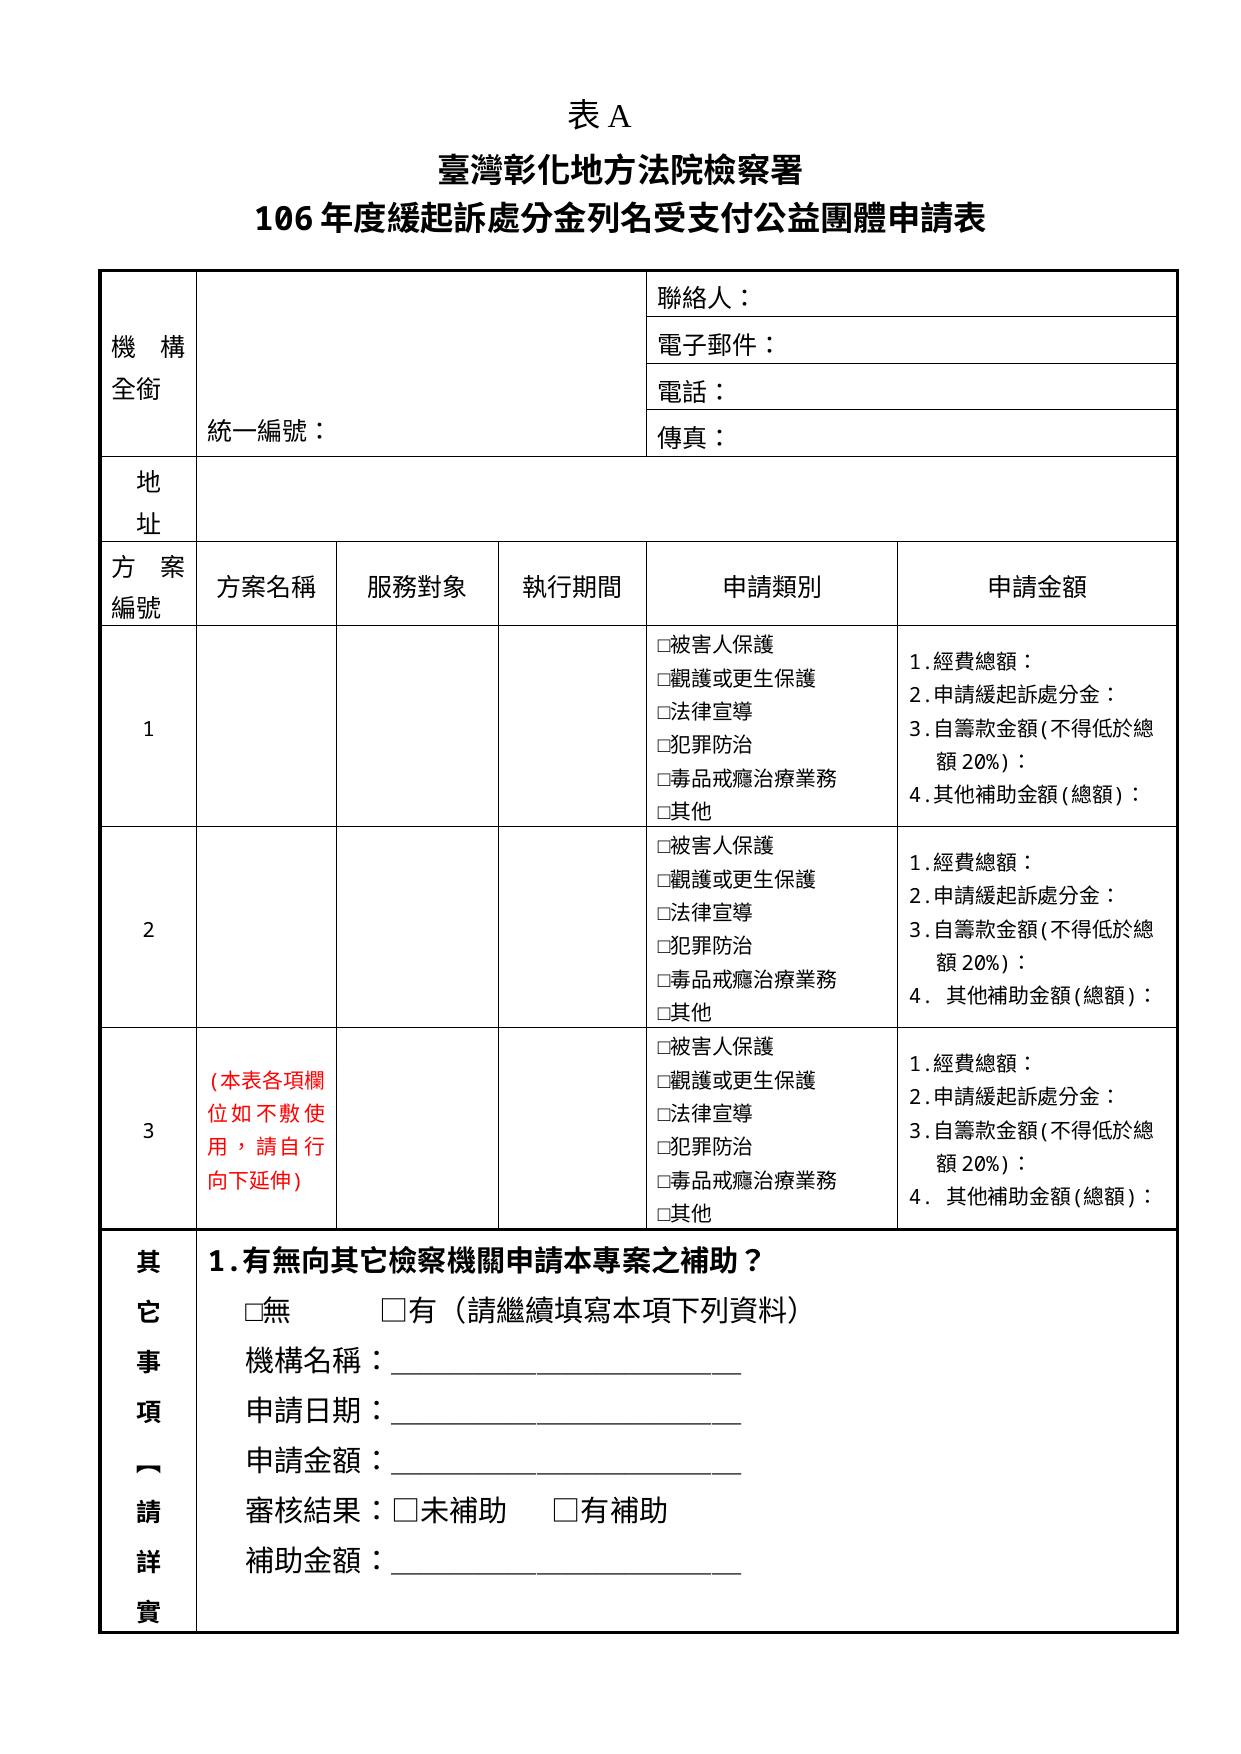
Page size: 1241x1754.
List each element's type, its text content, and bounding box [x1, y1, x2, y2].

table_header 統一編號： [197, 272, 646, 456]
table_header 機構全銜 [102, 272, 196, 456]
table_cell □被害人保護 □觀護或更生保護 □法律宣導 □犯罪防治 □毒品戒癮治療業務 □其他 [647, 1028, 897, 1228]
table_cell 3 [102, 1028, 196, 1228]
table_cell 1.經費總額： 2.申請緩起訴處分金： 3.自籌款金額(不得低於總額20%)： 4. 其他補助金額(總額)： [898, 827, 1176, 1027]
table_cell 服務對象 [337, 542, 498, 625]
text 106年度緩起訴處分金列名受支付公益團體申請表 [148, 192, 1092, 240]
table_cell 方案名稱 [197, 542, 336, 625]
table_cell 傳真： [647, 410, 1176, 456]
table_cell 1 [102, 626, 196, 826]
table_cell 方案編號 [102, 542, 196, 625]
table_cell 申請金額 [898, 542, 1176, 625]
table_cell 1.經費總額： 2.申請緩起訴處分金： 3.自籌款金額(不得低於總額20%)： 4.其他補助金額(總額)： [898, 626, 1176, 826]
table_cell [197, 626, 336, 826]
table_cell 其 它 事 項 ︻ 請 詳 實 [102, 1231, 196, 1631]
table_cell 申請類別 [647, 542, 897, 625]
table_cell (本表各項欄位如不敷使用，請自行向下延伸) [197, 1028, 336, 1228]
table_cell 地 址 [102, 457, 196, 541]
table_cell 電子郵件： [647, 317, 1176, 362]
table_cell 電話： [647, 364, 1176, 409]
table_cell [499, 1028, 646, 1228]
table_cell [197, 457, 1176, 541]
table_cell 1.有無向其它檢察機關申請本專案之補助？ □無 □有（請繼續填寫本項下列資料） 機構名稱：＿＿＿＿＿＿＿＿＿＿＿＿ 申請日期：＿＿＿＿＿＿＿＿＿＿＿＿ 申請金額：＿＿＿＿＿＿＿＿＿＿＿＿ 審核結果：□未補助 □有補助 補助金額：＿＿＿＿＿＿＿＿＿＿＿＿ [197, 1231, 1176, 1631]
table_cell 1.經費總額： 2.申請緩起訴處分金： 3.自籌款金額(不得低於總額20%)： 4. 其他補助金額(總額)： [898, 1028, 1176, 1228]
table_cell □被害人保護 □觀護或更生保護 □法律宣導 □犯罪防治 □毒品戒癮治療業務 □其他 [647, 626, 897, 826]
table_header 聯絡人： [647, 272, 1176, 316]
table_cell [337, 626, 498, 826]
table_cell [499, 827, 646, 1027]
table_cell □被害人保護 □觀護或更生保護 □法律宣導 □犯罪防治 □毒品戒癮治療業務 □其他 [647, 827, 897, 1027]
table_cell 2 [102, 827, 196, 1027]
table_cell [337, 1028, 498, 1228]
table_cell [499, 626, 646, 826]
text 臺灣彰化地方法院檢察署 [148, 144, 1092, 192]
table_cell [197, 827, 336, 1027]
table_cell [337, 827, 498, 1027]
table_cell 執行期間 [499, 542, 646, 625]
